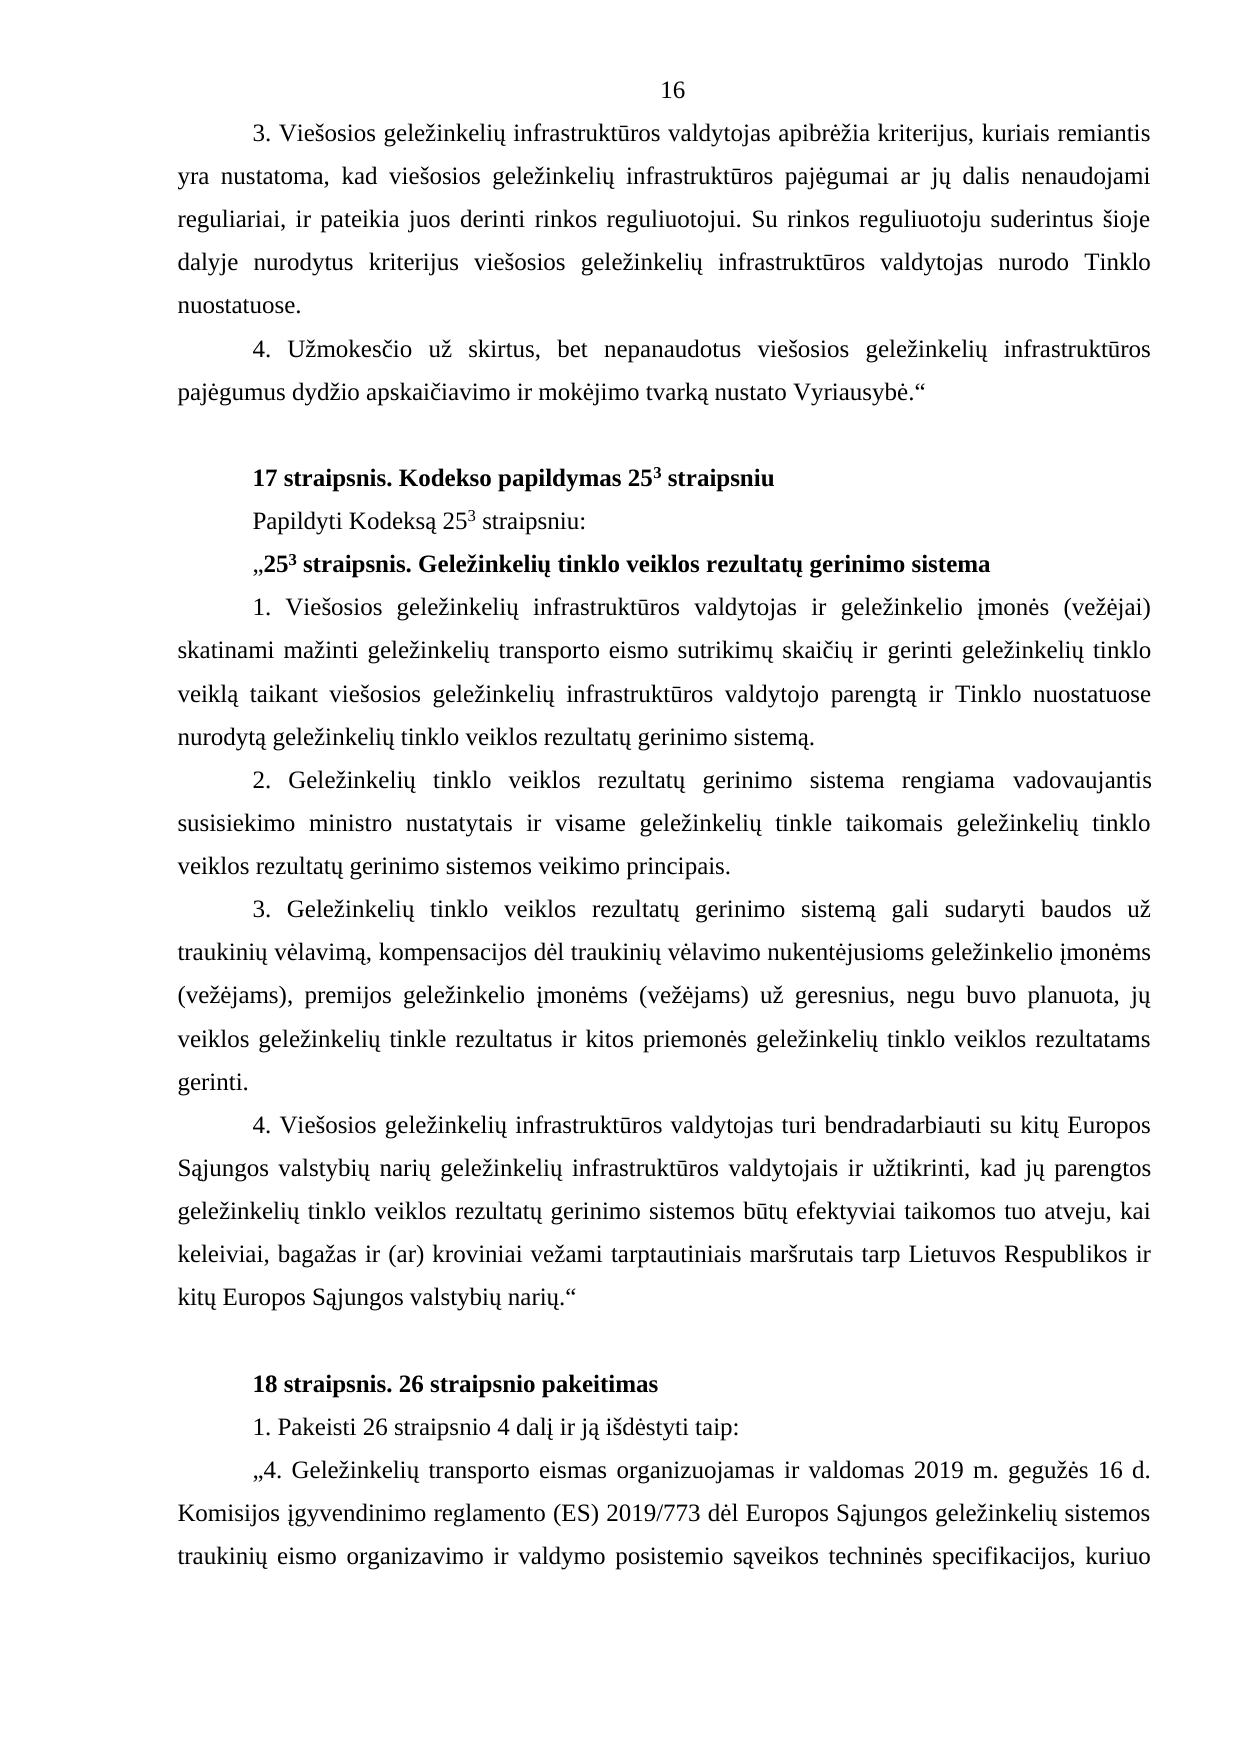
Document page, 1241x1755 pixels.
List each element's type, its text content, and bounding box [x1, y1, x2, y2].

text 1. Pakeisti 26 straipsnio 4 dalį ir ją išdėstyti taip: [177, 1412, 1152, 1441]
text 17 straipsnis. Kodekso papildymas 253 straipsniu [177, 463, 1152, 492]
text 1. Viešosios geležinkelių infrastruktūros valdytojas ir geležinkelio įmonės (vežėjai) skatinami mažinti geležinkelių transporto eismo sutrikimų skaičių ir gerinti geležinkelių tinklo veiklą taikant viešosios geležinkelių infrastruktūros valdytojo parengtą ir Tinklo nuostatuose nurodytą geležinkelių tinklo veiklos rezultatų gerinimo sistemą. [177, 592, 1152, 751]
text „4. Geležinkelių transporto eismas organizuojamas ir valdomas 2019 m. gegužės 16 d. Komisijos įgyvendinimo reglamento (ES) 2019/773 dėl Europos Sąjungos geležinkelių sistemos traukinių eismo organizavimo ir valdymo posistemio sąveikos techninės specifikacijos, kuriuo [177, 1455, 1152, 1570]
text 4. Viešosios geležinkelių infrastruktūros valdytojas turi bendradarbiauti su kitų Europos Sąjungos valstybių narių geležinkelių infrastruktūros valdytojais ir užtikrinti, kad jų parengtos geležinkelių tinklo veiklos rezultatų gerinimo sistemos būtų efektyviai taikomos tuo atveju, kai keleiviai, bagažas ir (ar) kroviniai vežami tarptautiniais maršrutais tarp Lietuvos Respublikos ir kitų Europos Sąjungos valstybių narių.“ [177, 1110, 1152, 1311]
text 3. Geležinkelių tinklo veiklos rezultatų gerinimo sistemą gali sudaryti baudos už traukinių vėlavimą, kompensacijos dėl traukinių vėlavimo nukentėjusioms geležinkelio įmonėms (vežėjams), premijos geležinkelio įmonėms (vežėjams) už geresnius, negu buvo planuota, jų veiklos geležinkelių tinkle rezultatus ir kitos priemonės geležinkelių tinklo veiklos rezultatams gerinti. [177, 894, 1152, 1096]
text 4. Užmokesčio už skirtus, bet nepanaudotus viešosios geležinkelių infrastruktūros pajėgumus dydžio apskaičiavimo ir mokėjimo tvarką nustato Vyriausybė.“ [177, 334, 1152, 406]
text „253 straipsnis. Geležinkelių tinklo veiklos rezultatų gerinimo sistema [177, 549, 1152, 578]
text Papildyti Kodeksą 253 straipsniu: [177, 506, 1152, 535]
text 3. Viešosios geležinkelių infrastruktūros valdytojas apibrėžia kriterijus, kuriais remiantis yra nustatoma, kad viešosios geležinkelių infrastruktūros pajėgumai ar jų dalis nenaudojami reguliariai, ir pateikia juos derinti rinkos reguliuotojui. Su rinkos reguliuotoju suderintus šioje dalyje nurodytus kriterijus viešosios geležinkelių infrastruktūros valdytojas nurodo Tinklo nuostatuose. [177, 118, 1152, 319]
text 2. Geležinkelių tinklo veiklos rezultatų gerinimo sistema rengiama vadovaujantis susisiekimo ministro nustatytais ir visame geležinkelių tinkle taikomais geležinkelių tinklo veiklos rezultatų gerinimo sistemos veikimo principais. [177, 765, 1152, 880]
text 18 straipsnis. 26 straipsnio pakeitimas [177, 1369, 1152, 1397]
